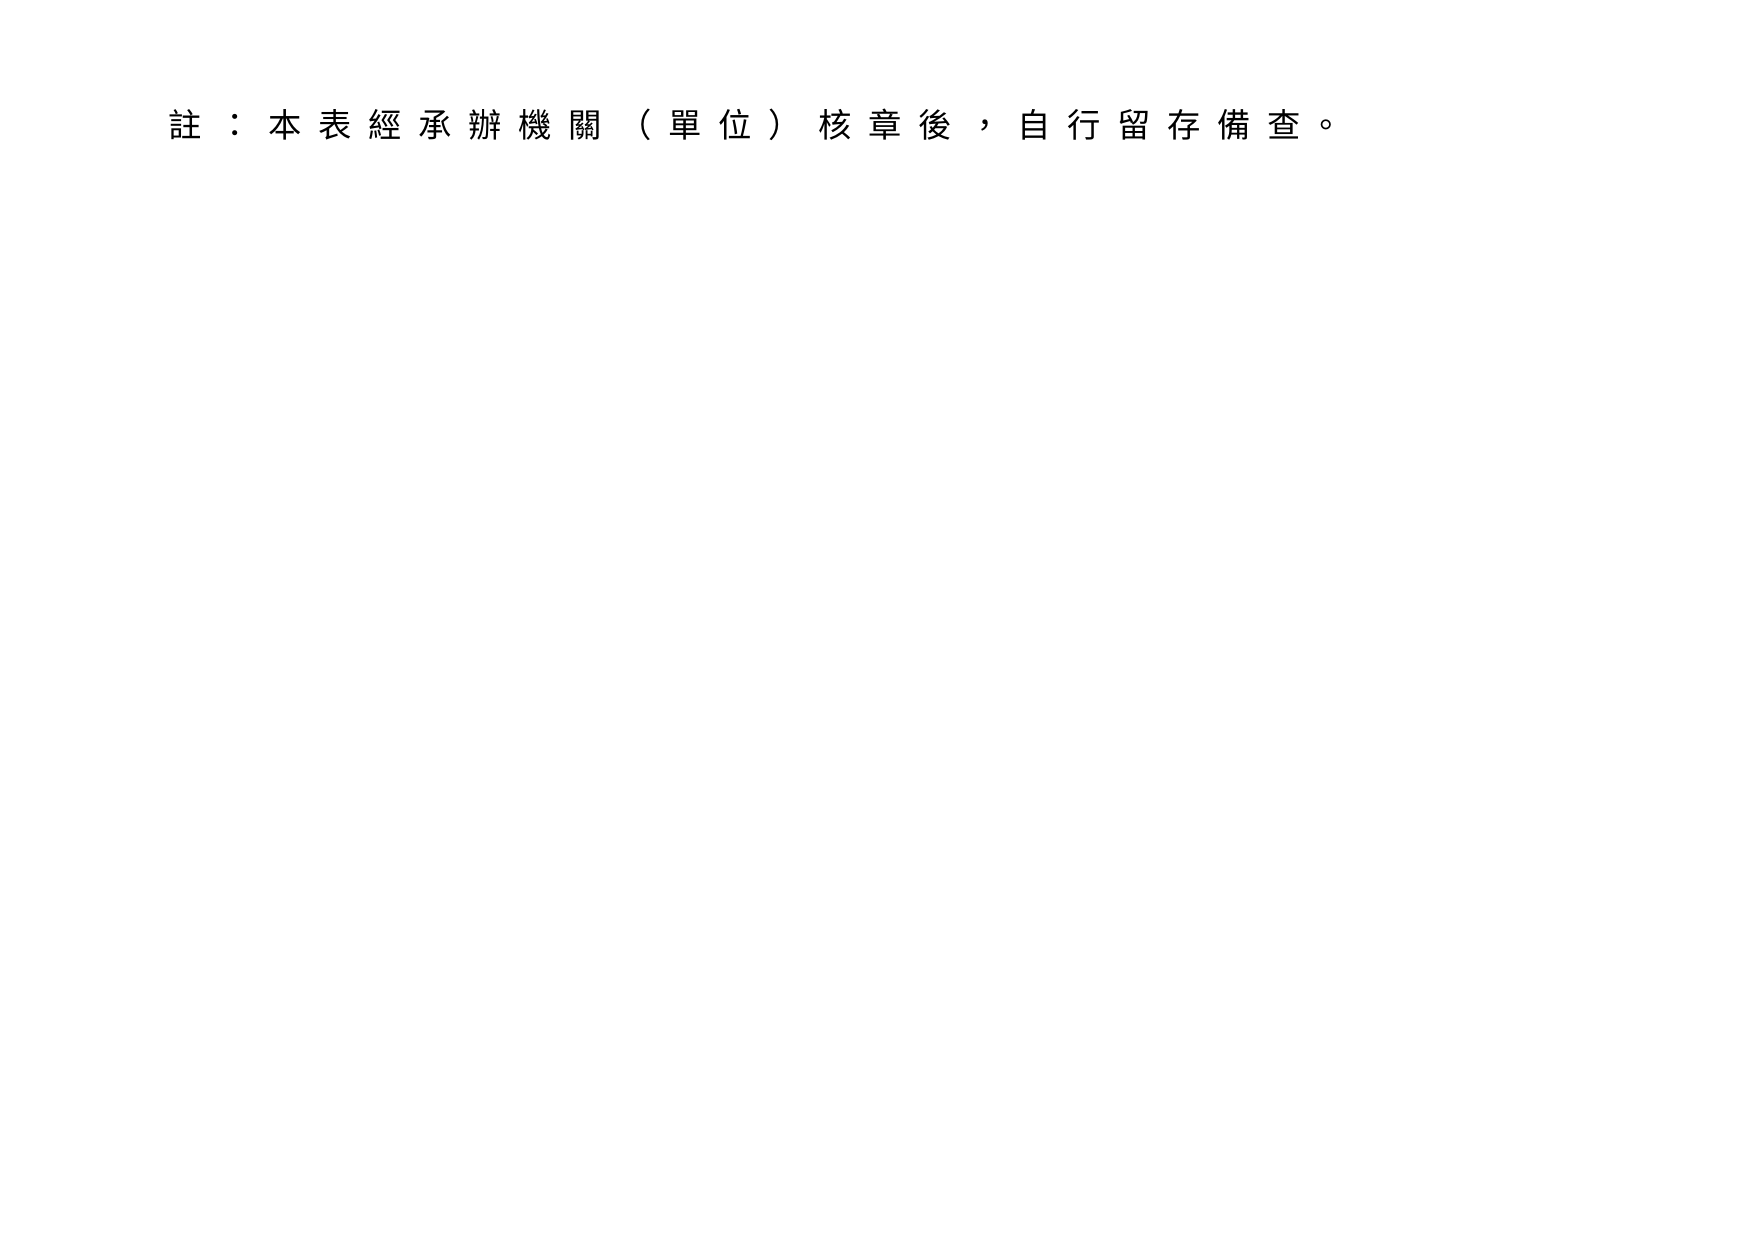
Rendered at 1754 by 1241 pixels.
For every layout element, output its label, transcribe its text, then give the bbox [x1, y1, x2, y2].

text 註：本表經承辦機關（單位）核章後，自行留存備查。 [160, 86, 1685, 161]
